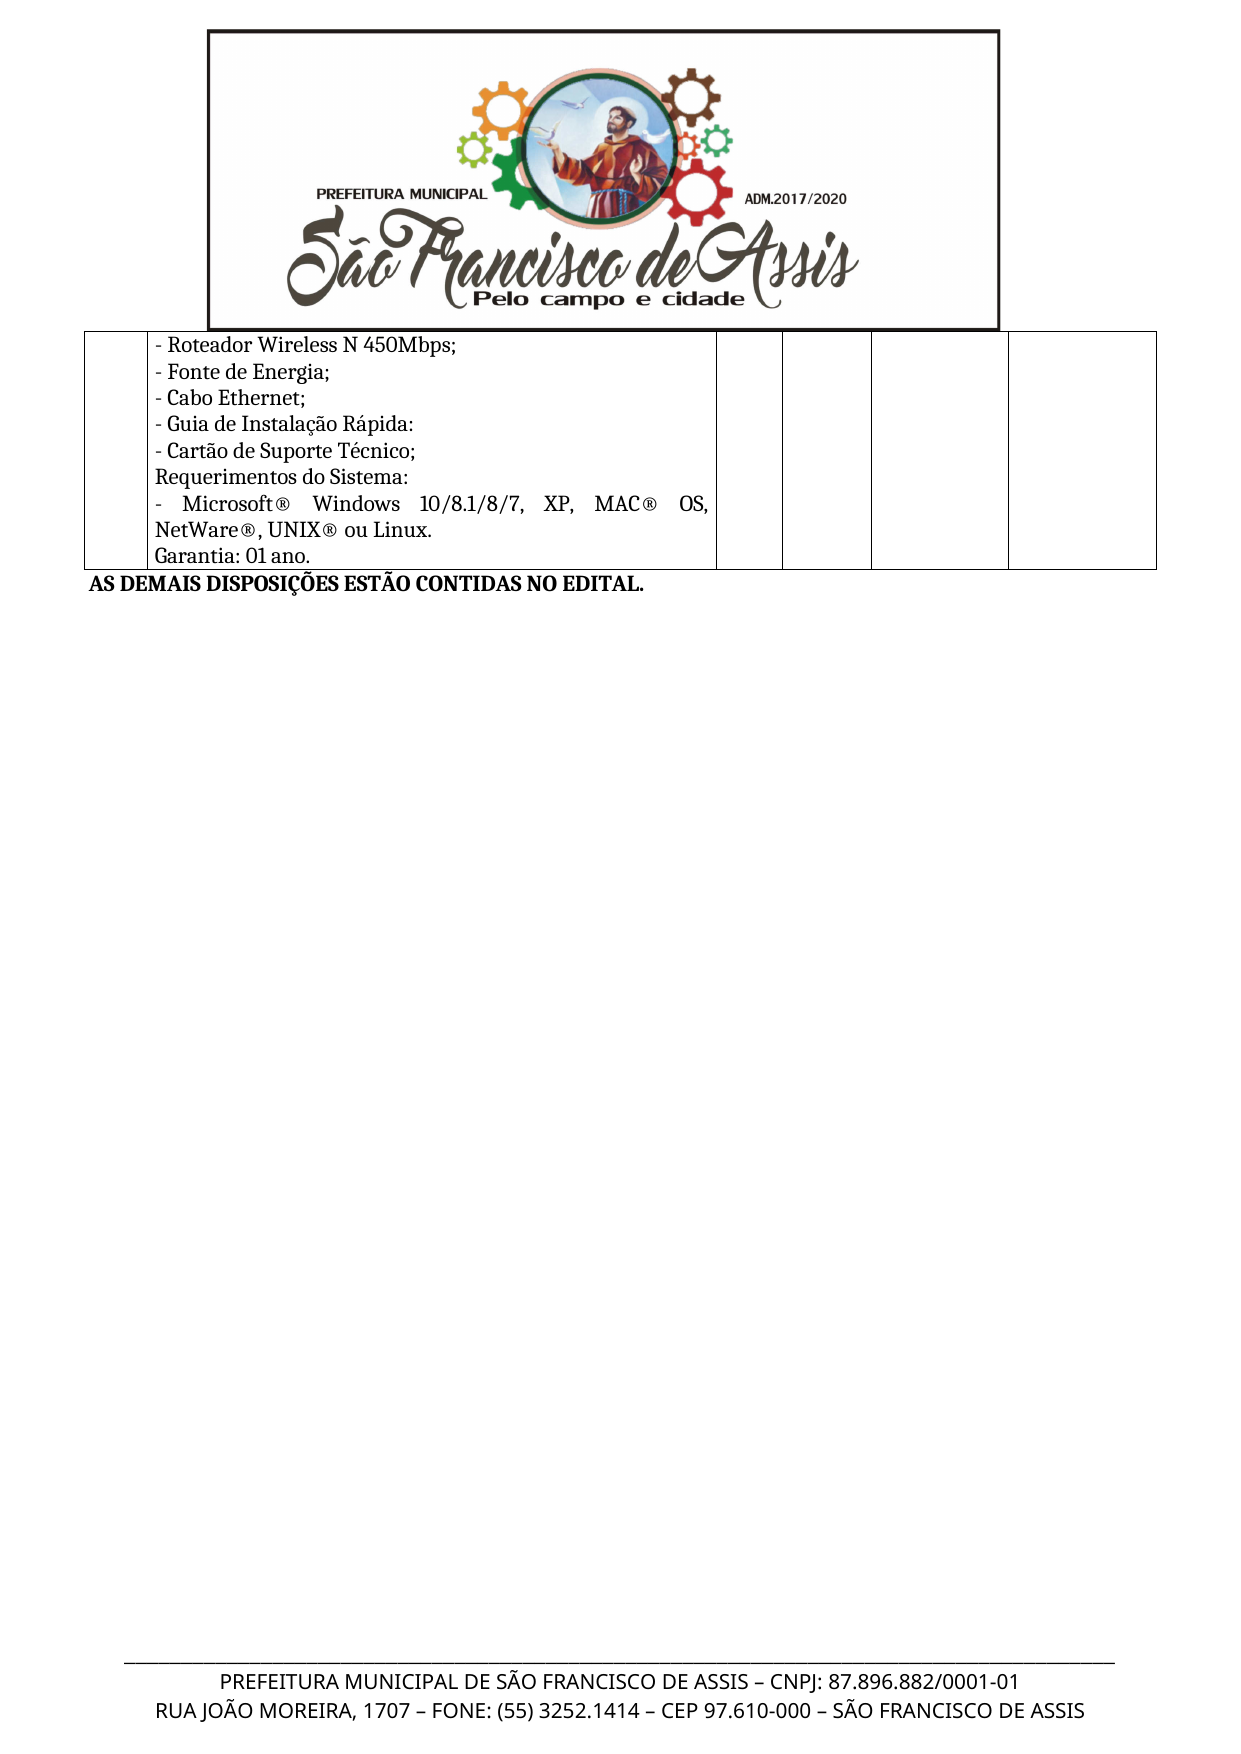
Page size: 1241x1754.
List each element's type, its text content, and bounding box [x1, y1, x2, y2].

table_cell [783, 332, 871, 569]
table_cell - Roteador Wireless N 450Mbps; - Fonte de Energia; - Cabo Ethernet; - Guia de Instalação Rápida: - Cartão de Suporte Técnico; Requerimentos do Sistema: - Microsoft® Windows 10/8.1/8/7, XP, MAC® OS, NetWare®, UNIX® ou Linux. Garantia: 01 ano. [148, 332, 716, 569]
table_cell [85, 332, 147, 569]
text AS DEMAIS DISPOSIÇÕES ESTÃO CONTIDAS NO EDITAL. [89, 570, 1152, 597]
table_cell [1009, 332, 1156, 569]
table_cell [872, 332, 1008, 569]
table_cell [717, 332, 782, 569]
